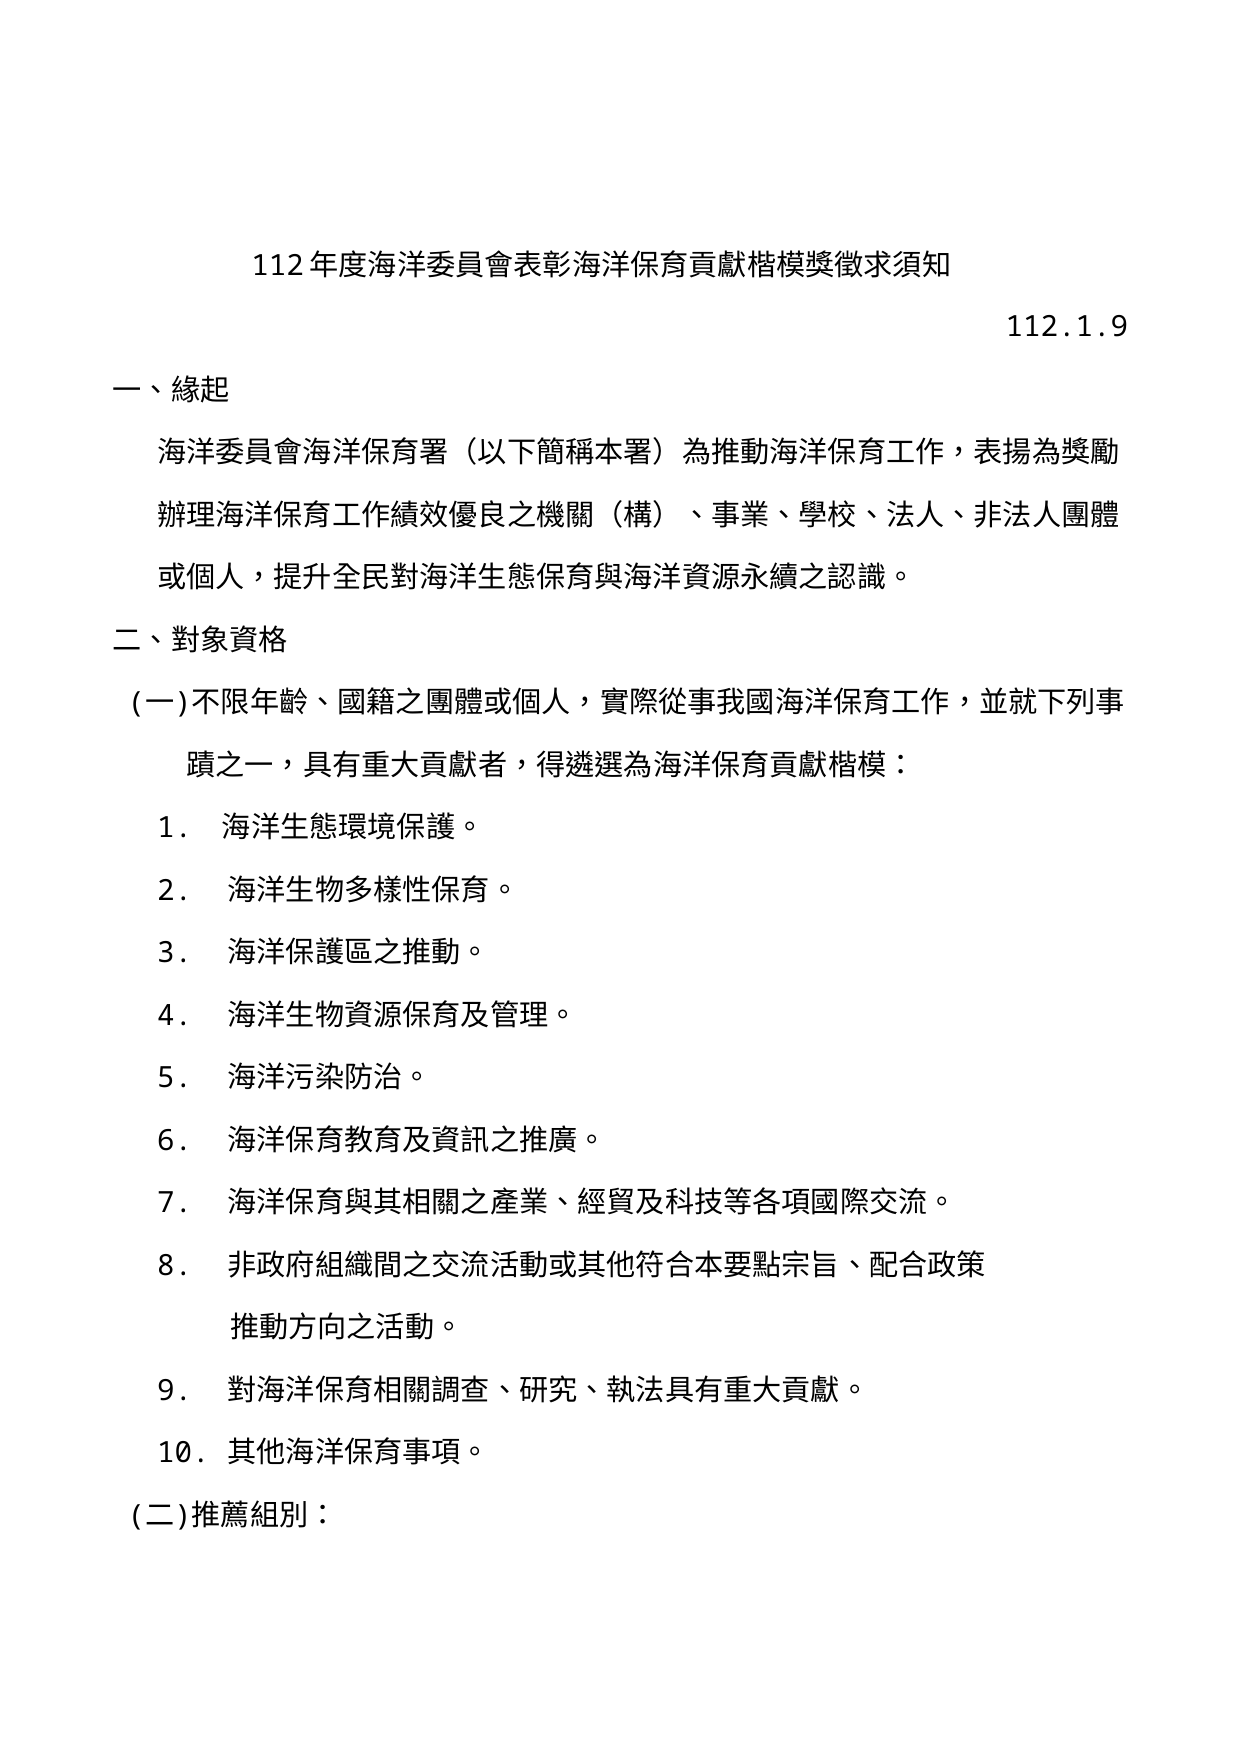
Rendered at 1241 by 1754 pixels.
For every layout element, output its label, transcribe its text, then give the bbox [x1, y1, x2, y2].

list 非政府組織間之交流活動或其他符合本要點宗旨、配合政策 [157, 1221, 1128, 1283]
list 海洋保育教育及資訊之推廣。 [157, 1096, 1128, 1158]
list 海洋保護區之推動。 [157, 908, 1128, 971]
list 海洋保育與其相關之產業、經貿及科技等各項國際交流。 [157, 1158, 1128, 1221]
list 海洋污染防治。 [157, 1033, 1128, 1096]
text 推動方向之活動。 [177, 1283, 1128, 1346]
text 112.1.9 [112, 283, 1128, 346]
text (二)推薦組別： [127, 1471, 1128, 1533]
text 海洋委員會海洋保育署（以下簡稱本署）為推動海洋保育工作，表揚為獎勵辦理海洋保育工作績效優良之機關（構）、事業、學校、法人、非法人團體或個人，提升全民對海洋生態保育與海洋資源永續之認識。 [157, 408, 1128, 596]
text 一、緣起 [112, 346, 1128, 408]
text 二、對象資格 [112, 596, 1128, 658]
list 海洋生物資源保育及管理。 [157, 971, 1128, 1033]
text (一)不限年齡、國籍之團體或個人，實際從事我國海洋保育工作，並就下列事蹟之一，具有重大貢獻者，得遴選為海洋保育貢獻楷模： [127, 658, 1128, 783]
list 海洋生物多樣性保育。 [157, 846, 1128, 908]
list 其他海洋保育事項。 [157, 1408, 1128, 1471]
list 海洋生態環境保護。 [157, 783, 1128, 846]
text 112年度海洋委員會表彰海洋保育貢獻楷模獎徵求須知 [112, 221, 1089, 283]
list 對海洋保育相關調查、研究、執法具有重大貢獻。 [157, 1346, 1128, 1408]
